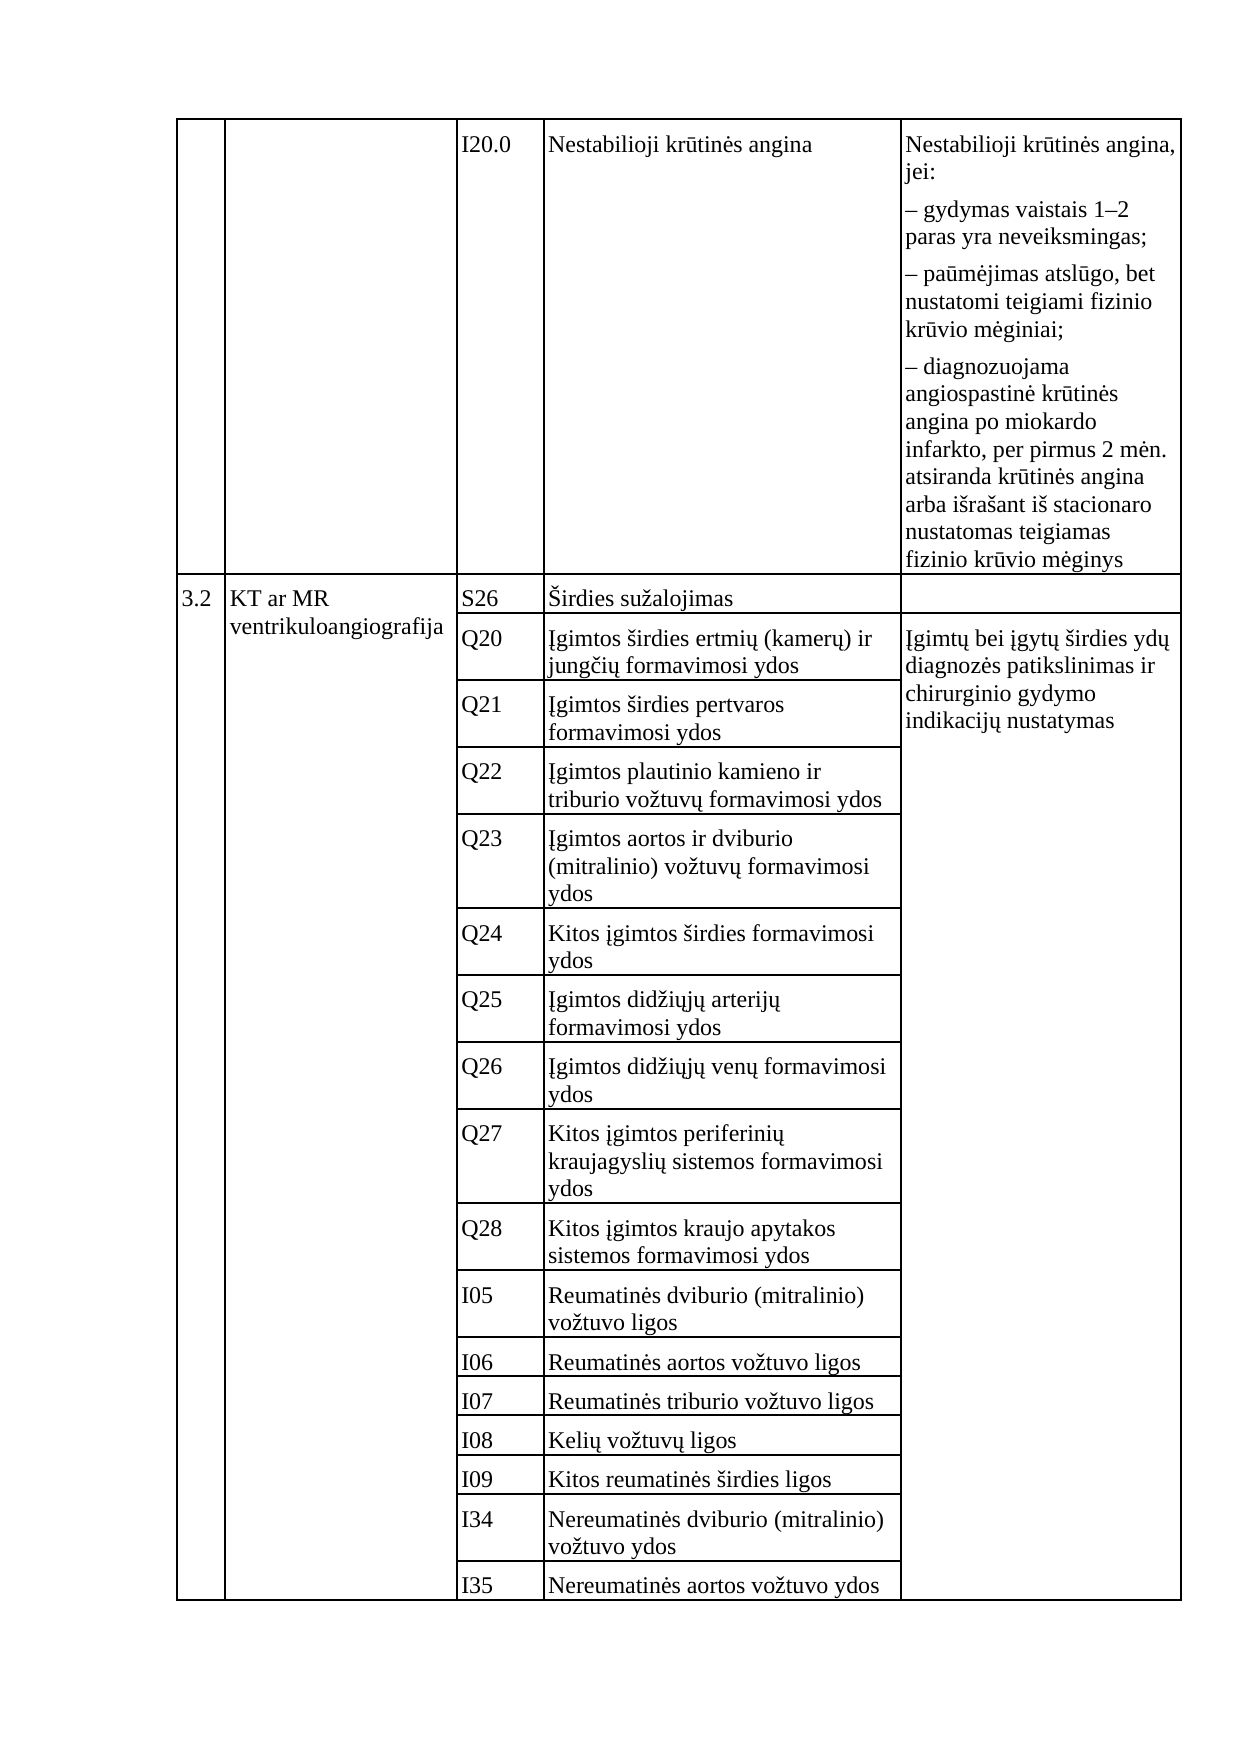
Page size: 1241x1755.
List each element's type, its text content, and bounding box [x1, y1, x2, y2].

table_cell Nereumatinės aortos vožtuvo ydos [545, 1562, 900, 1599]
table_cell Q21 [458, 681, 543, 746]
table_cell Kitos įgimtos kraujo apytakos sistemos formavimosi ydos [545, 1204, 900, 1269]
table_cell Reumatinės triburio vožtuvo ligos [545, 1377, 900, 1414]
table_cell [902, 575, 1180, 612]
table_cell Kitos įgimtos periferinių kraujagyslių sistemos formavimosi ydos [545, 1110, 900, 1202]
table_cell Q27 [458, 1110, 543, 1202]
table_cell [178, 120, 224, 573]
table_cell Nestabilioji krūtinės angina, jei: – gydymas vaistais 1–2 paras yra neveiksmingas; – paūmėjimas atslūgo, bet nustatomi teigiami fizinio krūvio mėginiai; – diagnozuojama angiospastinė krūtinės angina po miokardo infarkto, per pirmus 2 mėn. atsiranda krūtinės angina arba išrašant iš stacionaro nustatomas teigiamas fizinio krūvio mėginys [902, 120, 1180, 573]
table_cell Kitos reumatinės širdies ligos [545, 1456, 900, 1493]
table_cell Kelių vožtuvų ligos [545, 1416, 900, 1454]
table_cell I09 [458, 1456, 543, 1493]
table_cell Q28 [458, 1204, 543, 1269]
table_cell I34 [458, 1495, 543, 1560]
table_cell Q22 [458, 748, 543, 812]
table_cell I35 [458, 1562, 543, 1599]
table_cell Įgimtos aortos ir dviburio (mitralinio) vožtuvų formavimosi ydos [545, 815, 900, 907]
table_cell Įgimtos didžiųjų arterijų formavimosi ydos [545, 976, 900, 1041]
table_cell Įgimtos didžiųjų venų formavimosi ydos [545, 1043, 900, 1108]
table_cell Kitos įgimtos širdies formavimosi ydos [545, 909, 900, 974]
table_cell I05 [458, 1271, 543, 1336]
table_cell Širdies sužalojimas [545, 575, 900, 612]
table_cell I08 [458, 1416, 543, 1454]
table_cell I20.0 [458, 120, 543, 573]
table_cell KT ar MR ventrikuloangiografija [226, 575, 456, 1599]
table_cell Reumatinės dviburio (mitralinio) vožtuvo ligos [545, 1271, 900, 1336]
table_cell Įgimtos plautinio kamieno ir triburio vožtuvų formavimosi ydos [545, 748, 900, 812]
table_cell Įgimtų bei įgytų širdies ydų diagnozės patikslinimas ir chirurginio gydymo indikacijų nustatymas [902, 614, 1180, 1599]
table_cell Įgimtos širdies pertvaros formavimosi ydos [545, 681, 900, 746]
table_cell S26 [458, 575, 543, 612]
table_cell I06 [458, 1338, 543, 1375]
table_cell Q26 [458, 1043, 543, 1108]
table_cell I07 [458, 1377, 543, 1414]
table_cell Reumatinės aortos vožtuvo ligos [545, 1338, 900, 1375]
table_cell [226, 120, 456, 573]
table_cell Nereumatinės dviburio (mitralinio) vožtuvo ydos [545, 1495, 900, 1560]
table_cell 3.2 [178, 575, 224, 1599]
table_cell Nestabilioji krūtinės angina [545, 120, 900, 573]
table_cell Q20 [458, 614, 543, 679]
table_cell Q25 [458, 976, 543, 1041]
table_cell Q23 [458, 815, 543, 907]
table_cell Q24 [458, 909, 543, 974]
table_cell Įgimtos širdies ertmių (kamerų) ir jungčių formavimosi ydos [545, 614, 900, 679]
